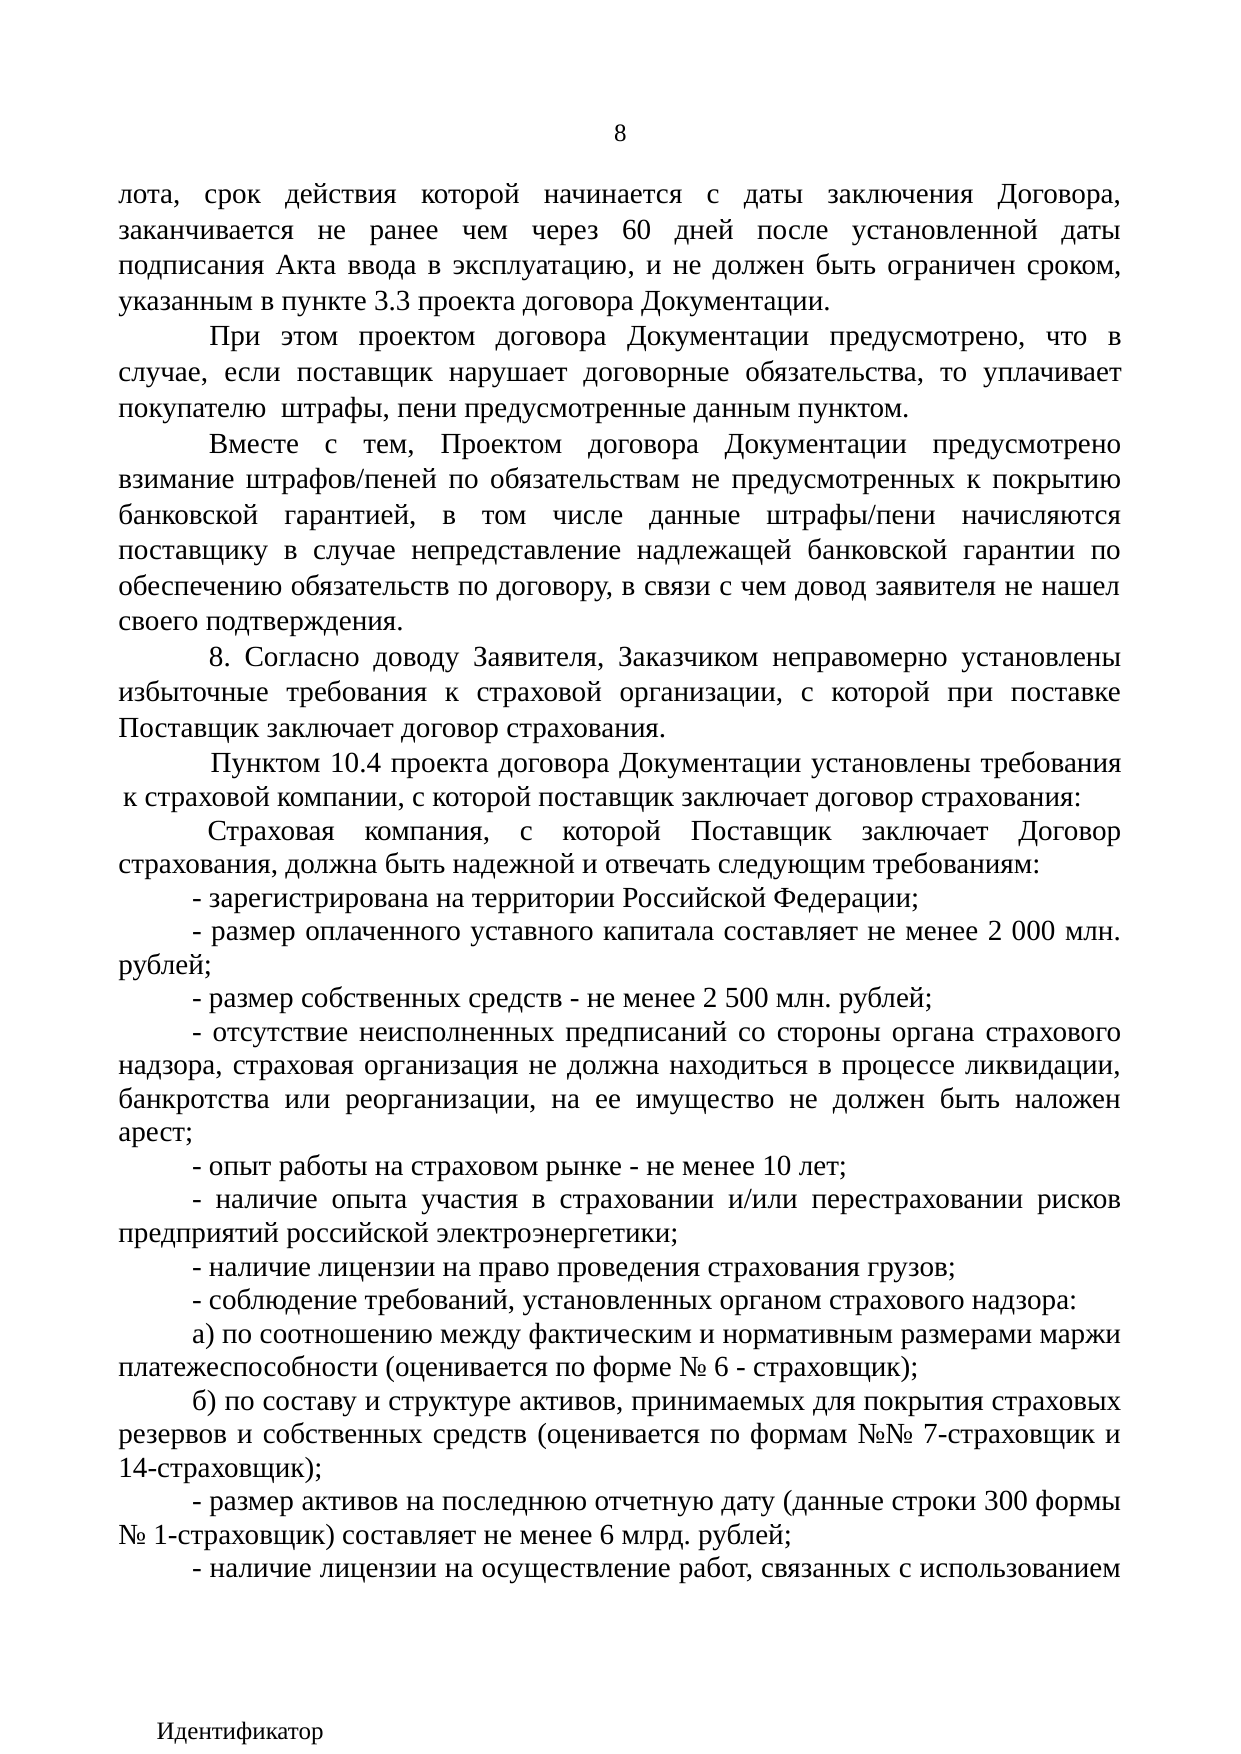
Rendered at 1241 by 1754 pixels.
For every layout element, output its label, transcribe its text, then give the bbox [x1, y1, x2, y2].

text 8. Согласно доводу Заявителя, Заказчиком неправомерно установлены избыточные требования к страховой организации, с которой при поставке Поставщик заключает договор страхования. [118, 639, 1122, 744]
text Страховая компания, с которой Поставщик заключает Договор страхования, должна быть надежной и отвечать следующим требованиям: [118, 813, 1122, 880]
text - размер собственных средств - не менее 2 500 млн. рублей; [118, 980, 1122, 1014]
text - размер активов на последнюю отчетную дату (данные строки 300 формы № 1-страховщик) составляет не менее 6 млрд. рублей; [118, 1483, 1122, 1551]
text лота, срок действия которой начинается с даты заключения Договора, заканчивается не ранее чем через 60 дней после установленной даты подписания Акта ввода в эксплуатацию, и не должен быть ограничен сроком, указанным в пункте 3.3 проекта договора Документации. [118, 176, 1122, 316]
text - зарегистрирована на территории Российской Федерации; [118, 880, 1122, 913]
text - наличие опыта участия в страховании и/или перестраховании рисков предприятий российской электроэнергетики; [118, 1182, 1122, 1249]
text - размер оплаченного уставного капитала составляет не менее 2 000 млн. рублей; [118, 913, 1122, 980]
text б) по составу и структуре активов, принимаемых для покрытия страховых резервов и собственных средств (оценивается по формам №№ 7-страховщик и 14-страховщик); [118, 1383, 1122, 1483]
text При этом проектом договора Документации предусмотрено, что в случае, если поставщик нарушает договорные обязательства, то уплачивает покупателю штрафы, пени предусмотренные данным пунктом. [118, 318, 1122, 424]
text - опыт работы на страховом рынке - не менее 10 лет; [118, 1148, 1122, 1182]
text Вместе с тем, Проектом договора Документации предусмотрено взимание штрафов/пеней по обязательствам не предусмотренных к покрытию банковской гарантией, в том числе данные штрафы/пени начисляются поставщику в случае непредставление надлежащей банковской гарантии по обеспечению обязательств по договору, в связи с чем довод заявителя не нашел своего подтверждения. [118, 426, 1122, 637]
text - наличие лицензии на осуществление работ, связанных с использованием [118, 1551, 1122, 1584]
text а) по соотношению между фактическим и нормативным размерами маржи платежеспособности (оценивается по форме № 6 - страховщик); [118, 1316, 1122, 1383]
text - соблюдение требований, установленных органом страхового надзора: [118, 1282, 1122, 1316]
text - наличие лицензии на право проведения страхования грузов; [118, 1249, 1122, 1282]
text - отсутствие неисполненных предписаний со стороны органа страхового надзора, страховая организация не должна находиться в процессе ликвидации, банкротства или реорганизации, на ее имущество не должен быть наложен арест; [118, 1014, 1122, 1148]
text Пунктом 10.4 проекта договора Документации установлены требования к страховой компании, с которой поставщик заключает договор страхования: [123, 746, 1122, 813]
